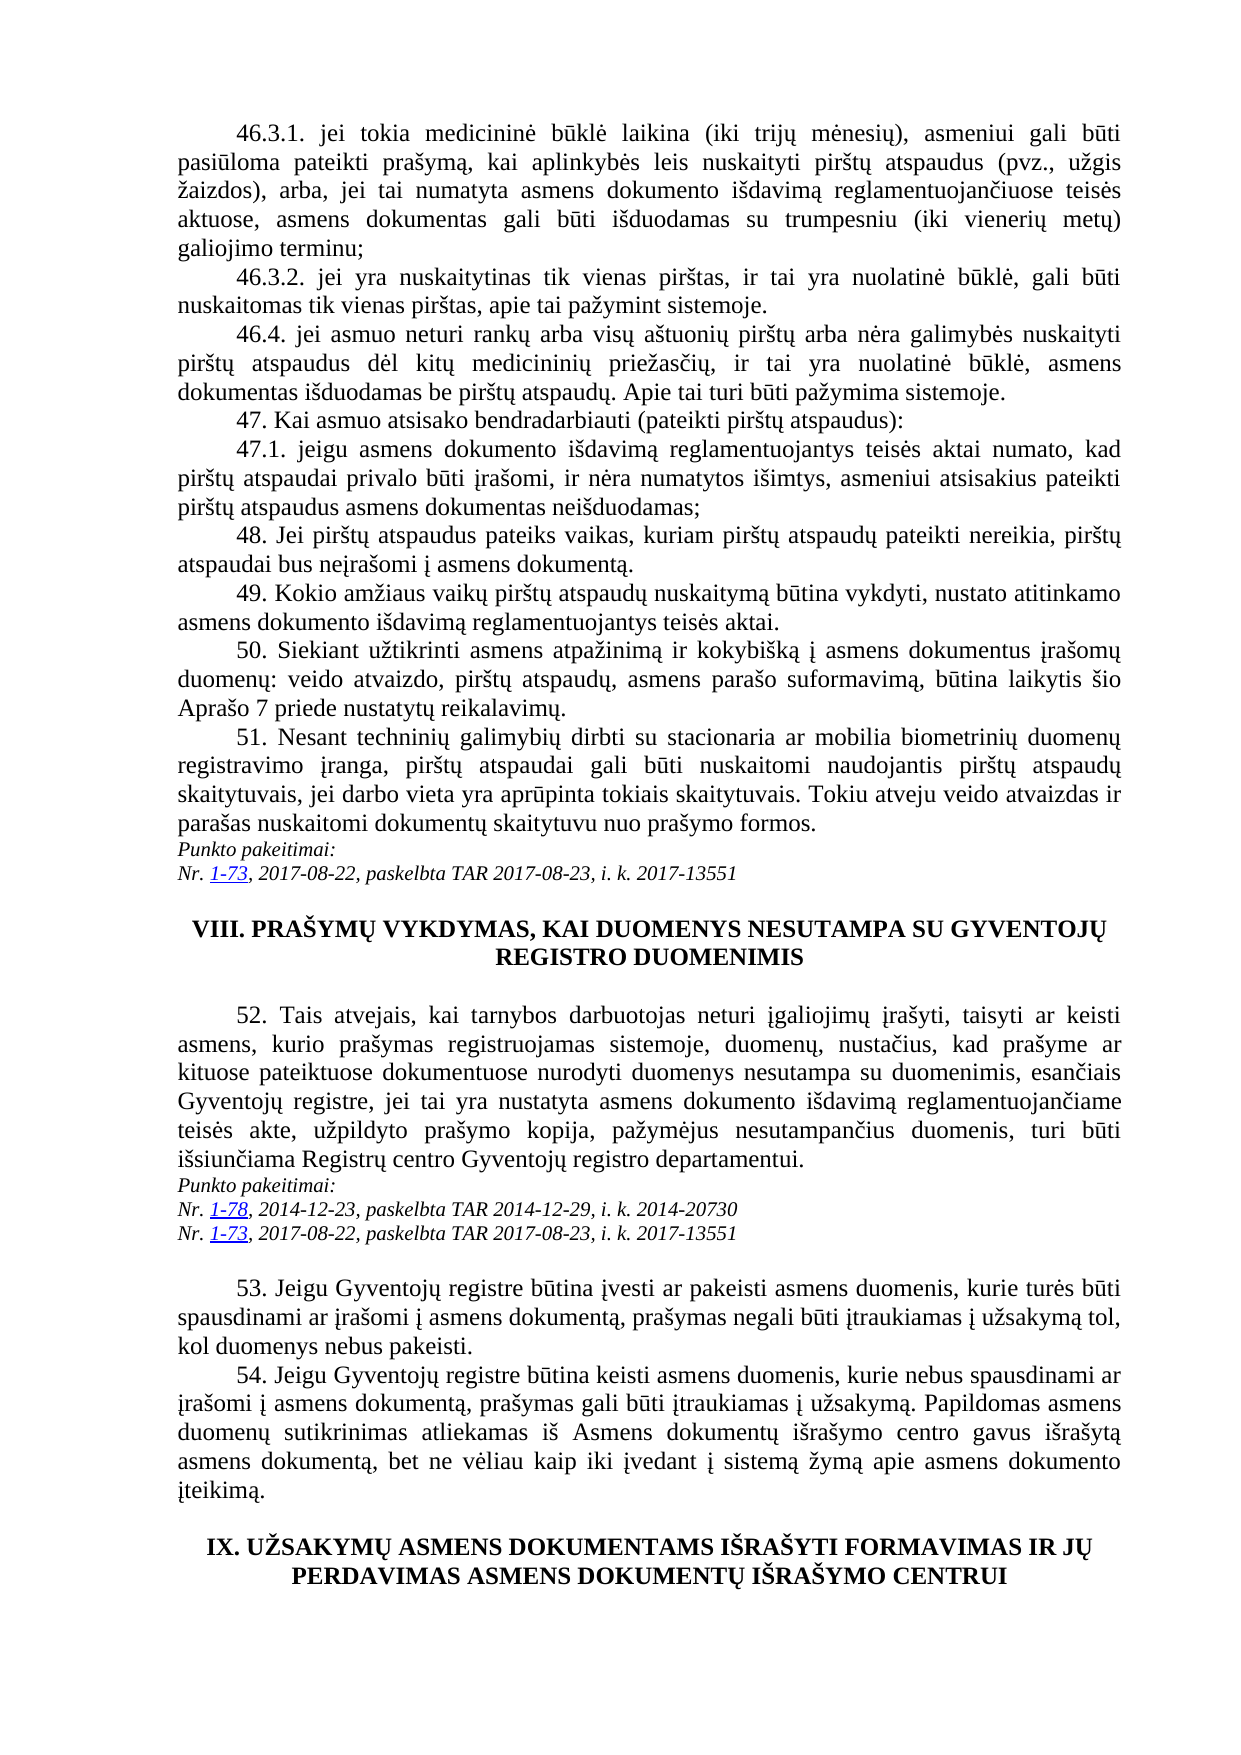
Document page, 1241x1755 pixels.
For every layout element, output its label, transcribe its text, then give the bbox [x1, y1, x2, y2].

text Nr. 1-73, 2017-08-22, paskelbta TAR 2017-08-23, i. k. 2017-13551 [177, 1221, 1122, 1245]
text 46.3.2. jei yra nuskaitytinas tik vienas pirštas, ir tai yra nuolatinė būklė, gali būti nuskaitomas tik vienas pirštas, apie tai pažymint sistemoje. [177, 262, 1122, 319]
text 48. Jei pirštų atspaudus pateiks vaikas, kuriam pirštų atspaudų pateikti nereikia, pirštų atspaudai bus neįrašomi į asmens dokumentą. [177, 521, 1122, 578]
text 47.1. jeigu asmens dokumento išdavimą reglamentuojantys teisės aktai numato, kad pirštų atspaudai privalo būti įrašomi, ir nėra numatytos išimtys, asmeniui atsisakius pateikti pirštų atspaudus asmens dokumentas neišduodamas; [177, 434, 1122, 521]
text 46.3.1. jei tokia medicininė būklė laikina (iki trijų mėnesių), asmeniui gali būti pasiūloma pateikti prašymą, kai aplinkybės leis nuskaityti pirštų atspaudus (pvz., užgis žaizdos), arba, jei tai numatyta asmens dokumento išdavimą reglamentuojančiuose teisės aktuose, asmens dokumentas gali būti išduodamas su trumpesniu (iki vienerių metų) galiojimo terminu; [177, 118, 1122, 262]
text VIII. PRAŠYMŲ VYKDYMAS, KAI DUOMENYS NESUTAMPA SU GYVENTOJŲ REGISTRO DUOMENIMIS [177, 914, 1122, 971]
text IX. UŽSAKYMŲ ASMENS DOKUMENTAMS IŠRAŠYTI FORMAVIMAS IR JŲ PERDAVIMAS ASMENS DOKUMENTŲ IŠRAŠYMO CENTRUI [177, 1532, 1122, 1590]
text 51. Nesant techninių galimybių dirbti su stacionaria ar mobilia biometrinių duomenų registravimo įranga, pirštų atspaudai gali būti nuskaitomi naudojantis pirštų atspaudų skaitytuvais, jei darbo vieta yra aprūpinta tokiais skaitytuvais. Tokiu atveju veido atvaizdas ir parašas nuskaitomi dokumentų skaitytuvu nuo prašymo formos. [177, 722, 1122, 837]
text Nr. 1-78, 2014-12-23, paskelbta TAR 2014-12-29, i. k. 2014-20730 [177, 1197, 1122, 1221]
text 47. Kai asmuo atsisako bendradarbiauti (pateikti pirštų atspaudus): [177, 406, 1122, 434]
text 54. Jeigu Gyventojų registre būtina keisti asmens duomenis, kurie nebus spausdinami ar įrašomi į asmens dokumentą, prašymas gali būti įtraukiamas į užsakymą. Papildomas asmens duomenų sutikrinimas atliekamas iš Asmens dokumentų išrašymo centro gavus išrašytą asmens dokumentą, bet ne vėliau kaip iki įvedant į sistemą žymą apie asmens dokumento įteikimą. [177, 1360, 1122, 1503]
text 49. Kokio amžiaus vaikų pirštų atspaudų nuskaitymą būtina vykdyti, nustato atitinkamo asmens dokumento išdavimą reglamentuojantys teisės aktai. [177, 578, 1122, 636]
text Punkto pakeitimai: [177, 1172, 1122, 1197]
text 53. Jeigu Gyventojų registre būtina įvesti ar pakeisti asmens duomenis, kurie turės būti spausdinami ar įrašomi į asmens dokumentą, prašymas negali būti įtraukiamas į užsakymą tol, kol duomenys nebus pakeisti. [177, 1273, 1122, 1360]
text 52. Tais atvejais, kai tarnybos darbuotojas neturi įgaliojimų įrašyti, taisyti ar keisti asmens, kurio prašymas registruojamas sistemoje, duomenų, nustačius, kad prašyme ar kituose pateiktuose dokumentuose nurodyti duomenys nesutampa su duomenimis, esančiais Gyventojų registre, jei tai yra nustatyta asmens dokumento išdavimą reglamentuojančiame teisės akte, užpildyto prašymo kopija, pažymėjus nesutampančius duomenis, turi būti išsiunčiama Registrų centro Gyventojų registro departamentui. [177, 1000, 1122, 1172]
text Punkto pakeitimai: [177, 837, 1122, 861]
text 46.4. jei asmuo neturi rankų arba visų aštuonių pirštų arba nėra galimybės nuskaityti pirštų atspaudus dėl kitų medicininių priežasčių, ir tai yra nuolatinė būklė, asmens dokumentas išduodamas be pirštų atspaudų. Apie tai turi būti pažymima sistemoje. [177, 319, 1122, 406]
text Nr. 1-73, 2017-08-22, paskelbta TAR 2017-08-23, i. k. 2017-13551 [177, 861, 1122, 885]
text 50. Siekiant užtikrinti asmens atpažinimą ir kokybišką į asmens dokumentus įrašomų duomenų: veido atvaizdo, pirštų atspaudų, asmens parašo suformavimą, būtina laikytis šio Aprašo 7 priede nustatytų reikalavimų. [177, 636, 1122, 722]
